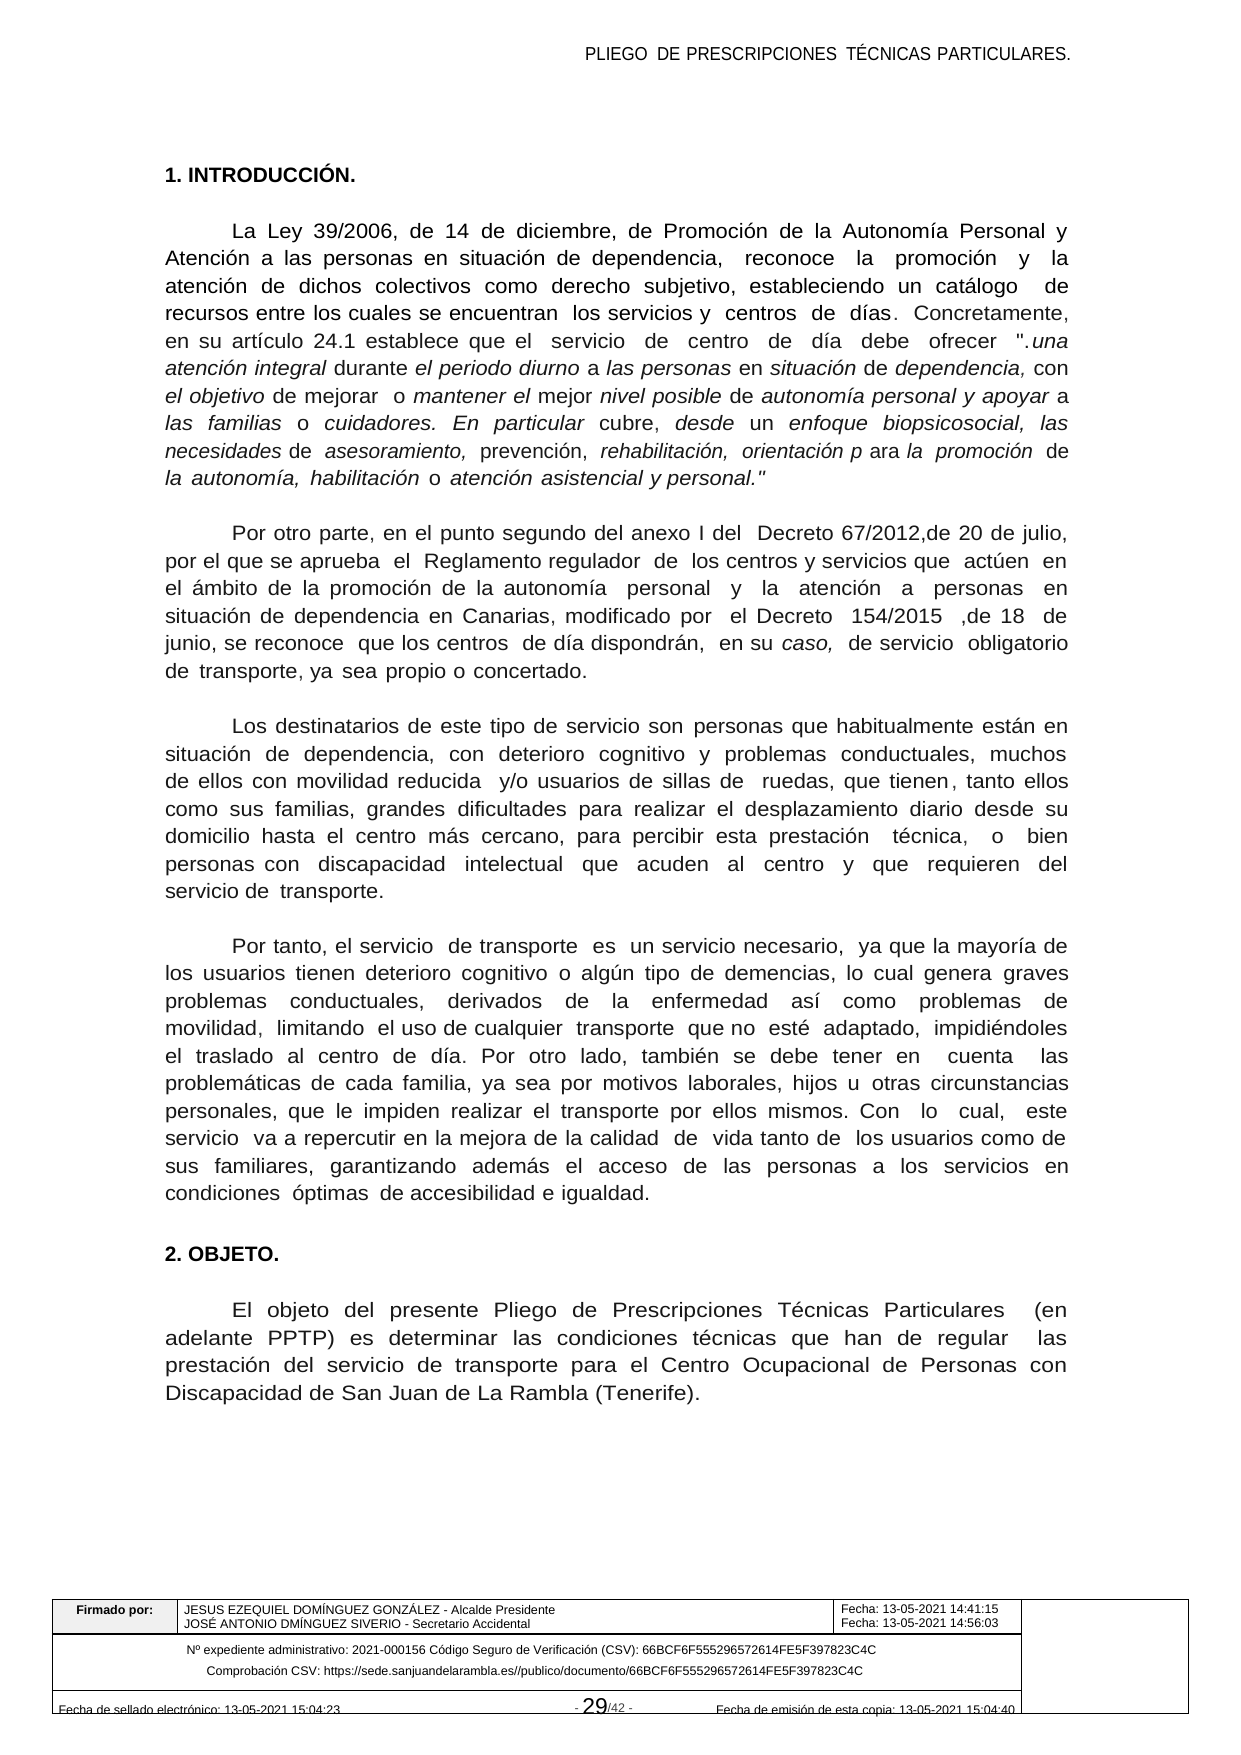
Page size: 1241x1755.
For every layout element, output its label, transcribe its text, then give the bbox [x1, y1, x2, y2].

text El objeto del presente Pliego de Prescripciones Técnicas Particulares (en adelante PPTP) es determinar las condiciones técnicas que han de regular las prestación del servicio de transporte para el Centro Ocupacional de Personas con Discapacidad de San Juan de La Rambla (Tenerife). [165, 1298, 1068, 1404]
text La Ley 39/2006, de 14 de diciembre, de Promoción de la Autonomía Personal y Atención a las personas en situación de dependencia, reconoce la promoción y la atención de dichos colectivos como derecho subjetivo, estableciendo un catálogo de recursos entre los cuales se encuentran los servicios y centros de días. Concretamente, en su artículo 24.1 establece que el servicio de centro de día debe ofrecer ".una atención integral durante el periodo diurno a las personas en situación de dependencia, con el objetivo de mejorar o mantener el mejor nivel posible de autonomía personal y apoyar a las familias o cuidadores. En particular cubre, desde un enfoque biopsicosocial, las necesidades de asesoramiento, prevención, rehabilitación, orientación p ara la promoción de la autonomía, habilitación o atención asistencial y personal." [165, 219, 1069, 490]
text Los destinatarios de este tipo de servicio son personas que habitualmente están en situación de dependencia, con deterioro cognitivo y problemas conductuales, muchos de ellos con movilidad reducida y/o usuarios de sillas de ruedas, que tienen, tanto ellos como sus familias, grandes dificultades para realizar el desplazamiento diario desde su domicilio hasta el centro más cercano, para percibir esta prestación técnica, o bien personas con discapacidad intelectual que acuden al centro y que requieren del servicio de transporte. [165, 714, 1069, 903]
text Por otro parte, en el punto segundo del anexo I del Decreto 67/2012,de 20 de julio, por el que se aprueba el Reglamento regulador de los centros y servicios que actúen en el ámbito de la promoción de la autonomía personal y la atención a personas en situación de dependencia en Canarias, modificado por el Decreto 154/2015 ,de 18 de junio, se reconoce que los centros de día dispondrán, en su caso, de servicio obligatorio de transporte, ya sea propio o concertado. [165, 521, 1069, 682]
text Por tanto, el servicio de transporte es un servicio necesario, ya que la mayoría de los usuarios tienen deterioro cognitivo o algún tipo de demencias, lo cual genera graves problemas conductuales, derivados de la enfermedad así como problemas de movilidad, limitando el uso de cualquier transporte que no esté adaptado, impidiéndoles el traslado al centro de día. Por otro lado, también se debe tener en cuenta las problemáticas de cada familia, ya sea por motivos laborales, hijos u otras circunstancias personales, que le impiden realizar el transporte por ellos mismos. Con lo cual, este servicio va a repercutir en la mejora de la calidad de vida tanto de los usuarios como de sus familiares, garantizando además el acceso de las personas a los servicios en condiciones óptimas de accesibilidad e igualdad. [165, 934, 1069, 1205]
list OBJETO. [164, 1241, 1201, 1265]
list INTRODUCCIÓN. [164, 163, 1201, 187]
text PLIEGO DE PRESCRIPCIONES TÉCNICAS PARTICULARES. [585, 43, 1201, 64]
